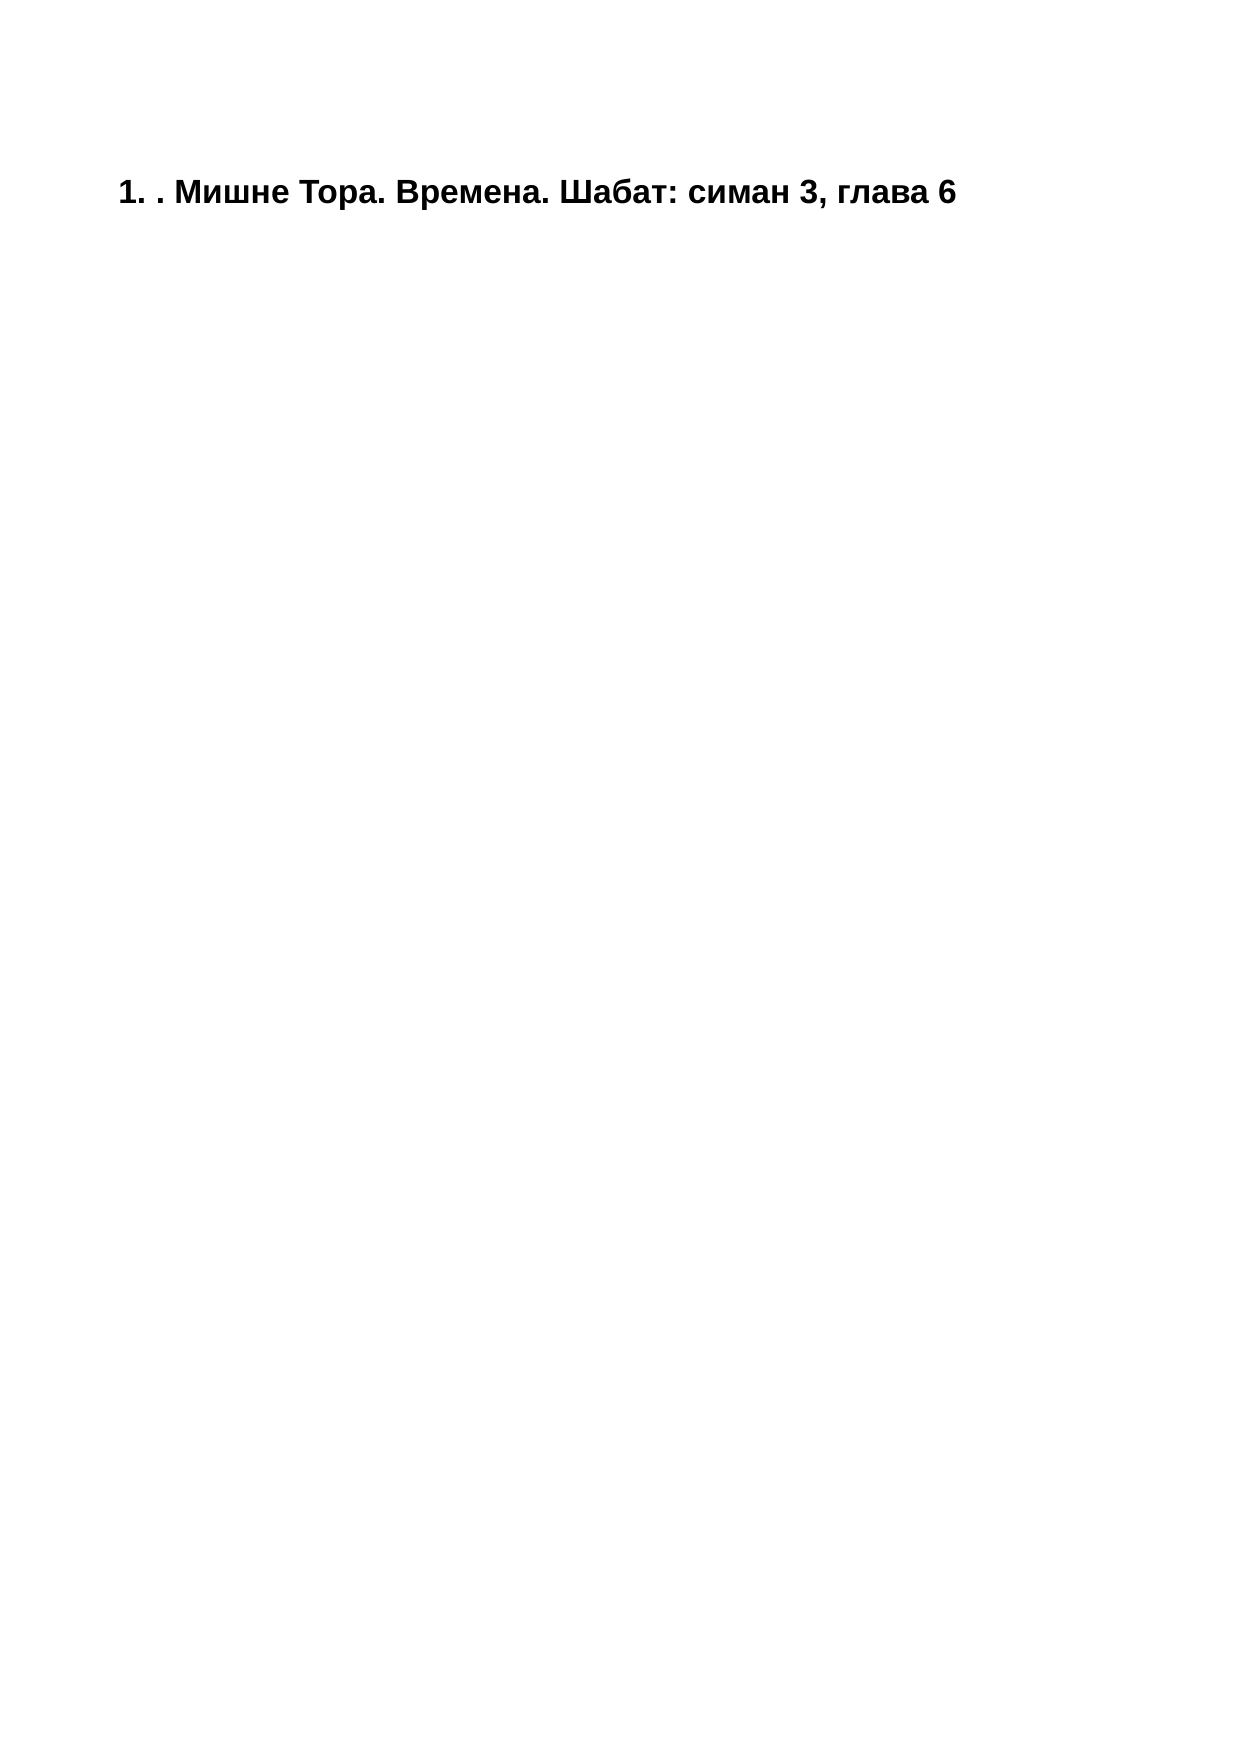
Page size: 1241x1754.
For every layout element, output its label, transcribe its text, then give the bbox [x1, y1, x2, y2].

subtitle . Мишне Тора. Времена. Шабат: симан 3, глава 6 [118, 147, 1122, 176]
